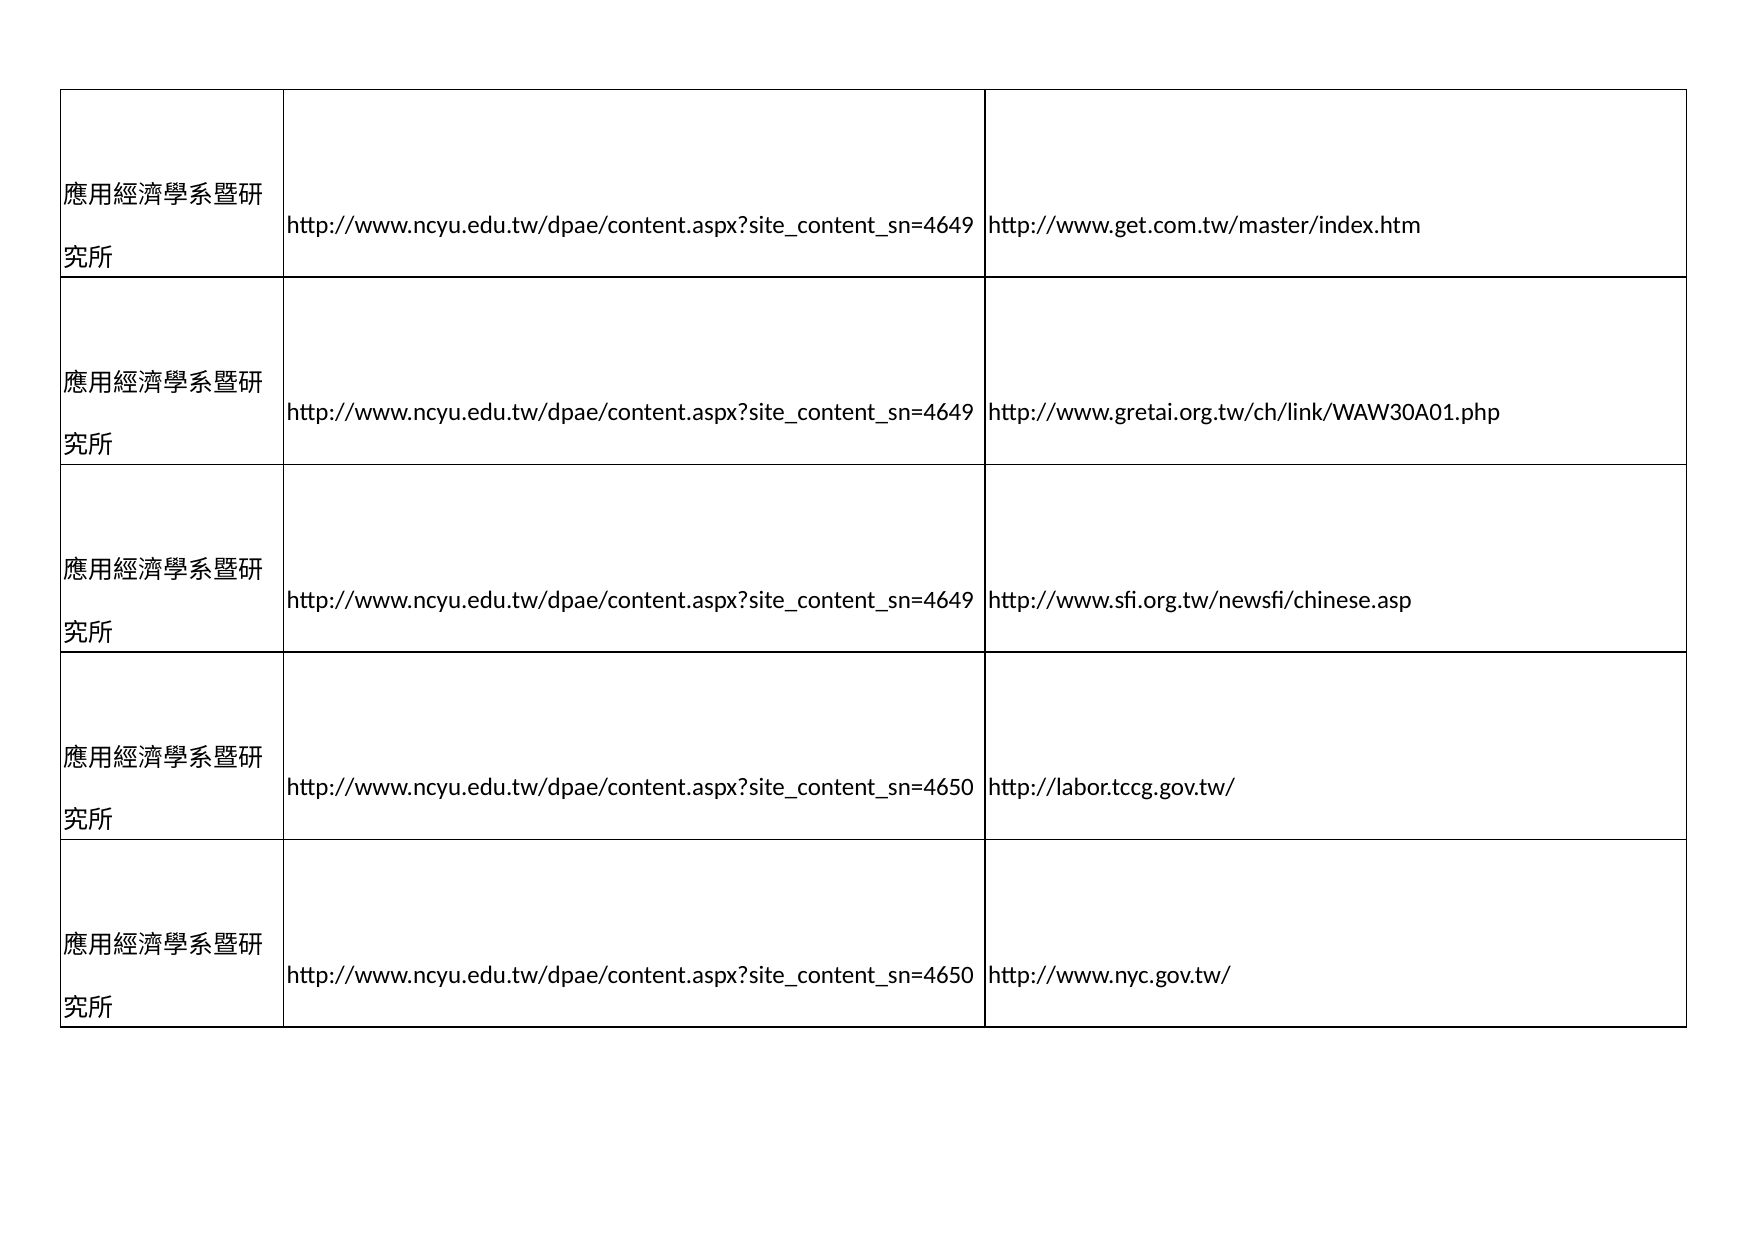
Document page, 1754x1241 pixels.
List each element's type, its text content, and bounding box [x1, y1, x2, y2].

table_cell 應用經濟學系暨研究所 [61, 465, 283, 651]
table_cell 應用經濟學系暨研究所 [61, 840, 283, 1026]
table_cell http://www.get.com.tw/master/index.htm [986, 90, 1686, 276]
table_cell http://www.gretai.org.tw/ch/link/WAW30A01.php [986, 278, 1686, 464]
table_cell http://www.ncyu.edu.tw/dpae/content.aspx?site_content_sn=4649 [284, 465, 984, 651]
table_cell 應用經濟學系暨研究所 [61, 90, 283, 276]
table_cell http://www.sfi.org.tw/newsfi/chinese.asp [986, 465, 1686, 651]
table_cell http://www.ncyu.edu.tw/dpae/content.aspx?site_content_sn=4650 [284, 653, 984, 839]
table_cell http://www.ncyu.edu.tw/dpae/content.aspx?site_content_sn=4650 [284, 840, 984, 1026]
table_cell 應用經濟學系暨研究所 [61, 278, 283, 464]
table_cell http://www.ncyu.edu.tw/dpae/content.aspx?site_content_sn=4649 [284, 90, 984, 276]
table_cell http://labor.tccg.gov.tw/ [986, 653, 1686, 839]
table_cell http://www.nyc.gov.tw/ [986, 840, 1686, 1026]
table_cell http://www.ncyu.edu.tw/dpae/content.aspx?site_content_sn=4649 [284, 278, 984, 464]
table_cell 應用經濟學系暨研究所 [61, 653, 283, 839]
